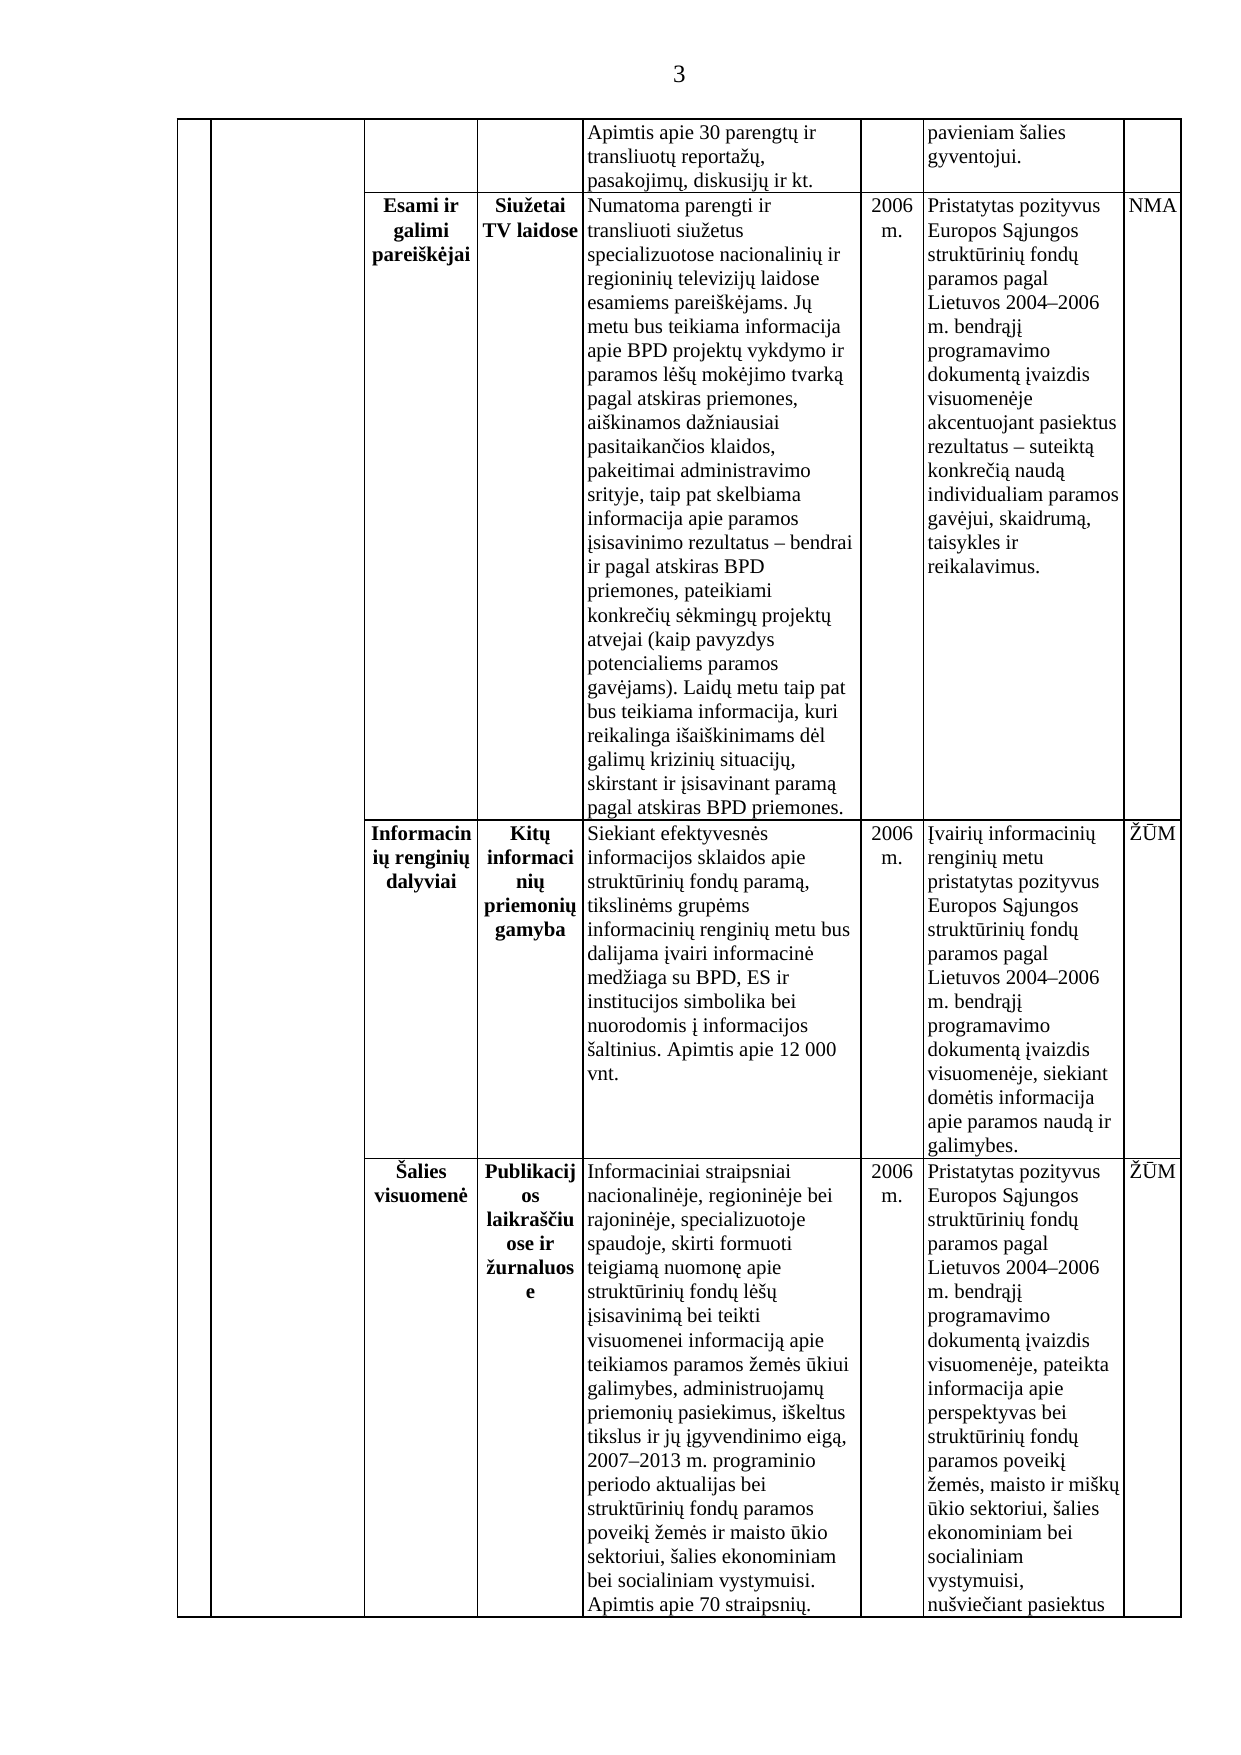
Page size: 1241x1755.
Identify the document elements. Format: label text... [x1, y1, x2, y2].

table_cell Šalies visuomenė [365, 1159, 477, 1616]
table_cell Pristatytas pozityvus Europos Sąjungos struktūrinių fondų paramos pagal Lietuvos 2004–2006 m. bendrąjį programavimo dokumentą įvaizdis visuomenėje, pateikta informacija apie ES paramos perspektyvas bei struktūrinių fondų paramos poveikį žemės, maisto ir miškų ūkio sektoriui, šalies ekonominiam bei socialiniam vystymuisi, nušviečiant pasiektus rezultatus – suteiktą konkrečią naudą bendruomenei ir pavieniam šalies gyventojui. [924, 120, 1123, 192]
table_cell Esami ir galimi pareiškėjai [365, 193, 477, 819]
table_cell Publikacijos laikraščiuose ir žurnaluose [478, 1159, 582, 1616]
table_cell Pristatytas pozityvus Europos Sąjungos struktūrinių fondų paramos pagal Lietuvos 2004–2006 m. bendrąjį programavimo dokumentą įvaizdis visuomenėje akcentuojant pasiektus rezultatus – suteiktą konkrečią naudą individualiam paramos gavėjui, skaidrumą, taisykles ir reikalavimus. [924, 193, 1123, 819]
table_cell [178, 120, 210, 1616]
table_cell NMA [1125, 193, 1180, 819]
table_cell Informacinių renginių dalyviai [365, 821, 477, 1157]
table_cell Siekiant efektyvesnės informacijos sklaidos apie struktūrinių fondų paramą, tikslinėms grupėms informacinių renginių metu bus dalijama įvairi informacinė medžiaga su BPD, ES ir institucijos simbolika bei nuorodomis į informacijos šaltinius. Apimtis apie 12 000 vnt. [584, 821, 860, 1157]
table_cell Kitų informacinių priemonių gamyba [478, 821, 582, 1157]
table_cell ŽŪM [1125, 821, 1180, 1157]
table_cell [1125, 120, 1180, 192]
table_cell ŽŪM [1125, 1159, 1180, 1616]
table_cell 2006 m. [862, 193, 923, 819]
table_cell [478, 120, 582, 192]
table_cell [365, 120, 477, 192]
table_cell 2006 m. [862, 821, 923, 1157]
table_cell Siužetai TV laidose [478, 193, 582, 819]
table_cell [212, 120, 364, 1616]
table_cell [862, 120, 923, 192]
table_cell 2006 m. [862, 1159, 923, 1616]
